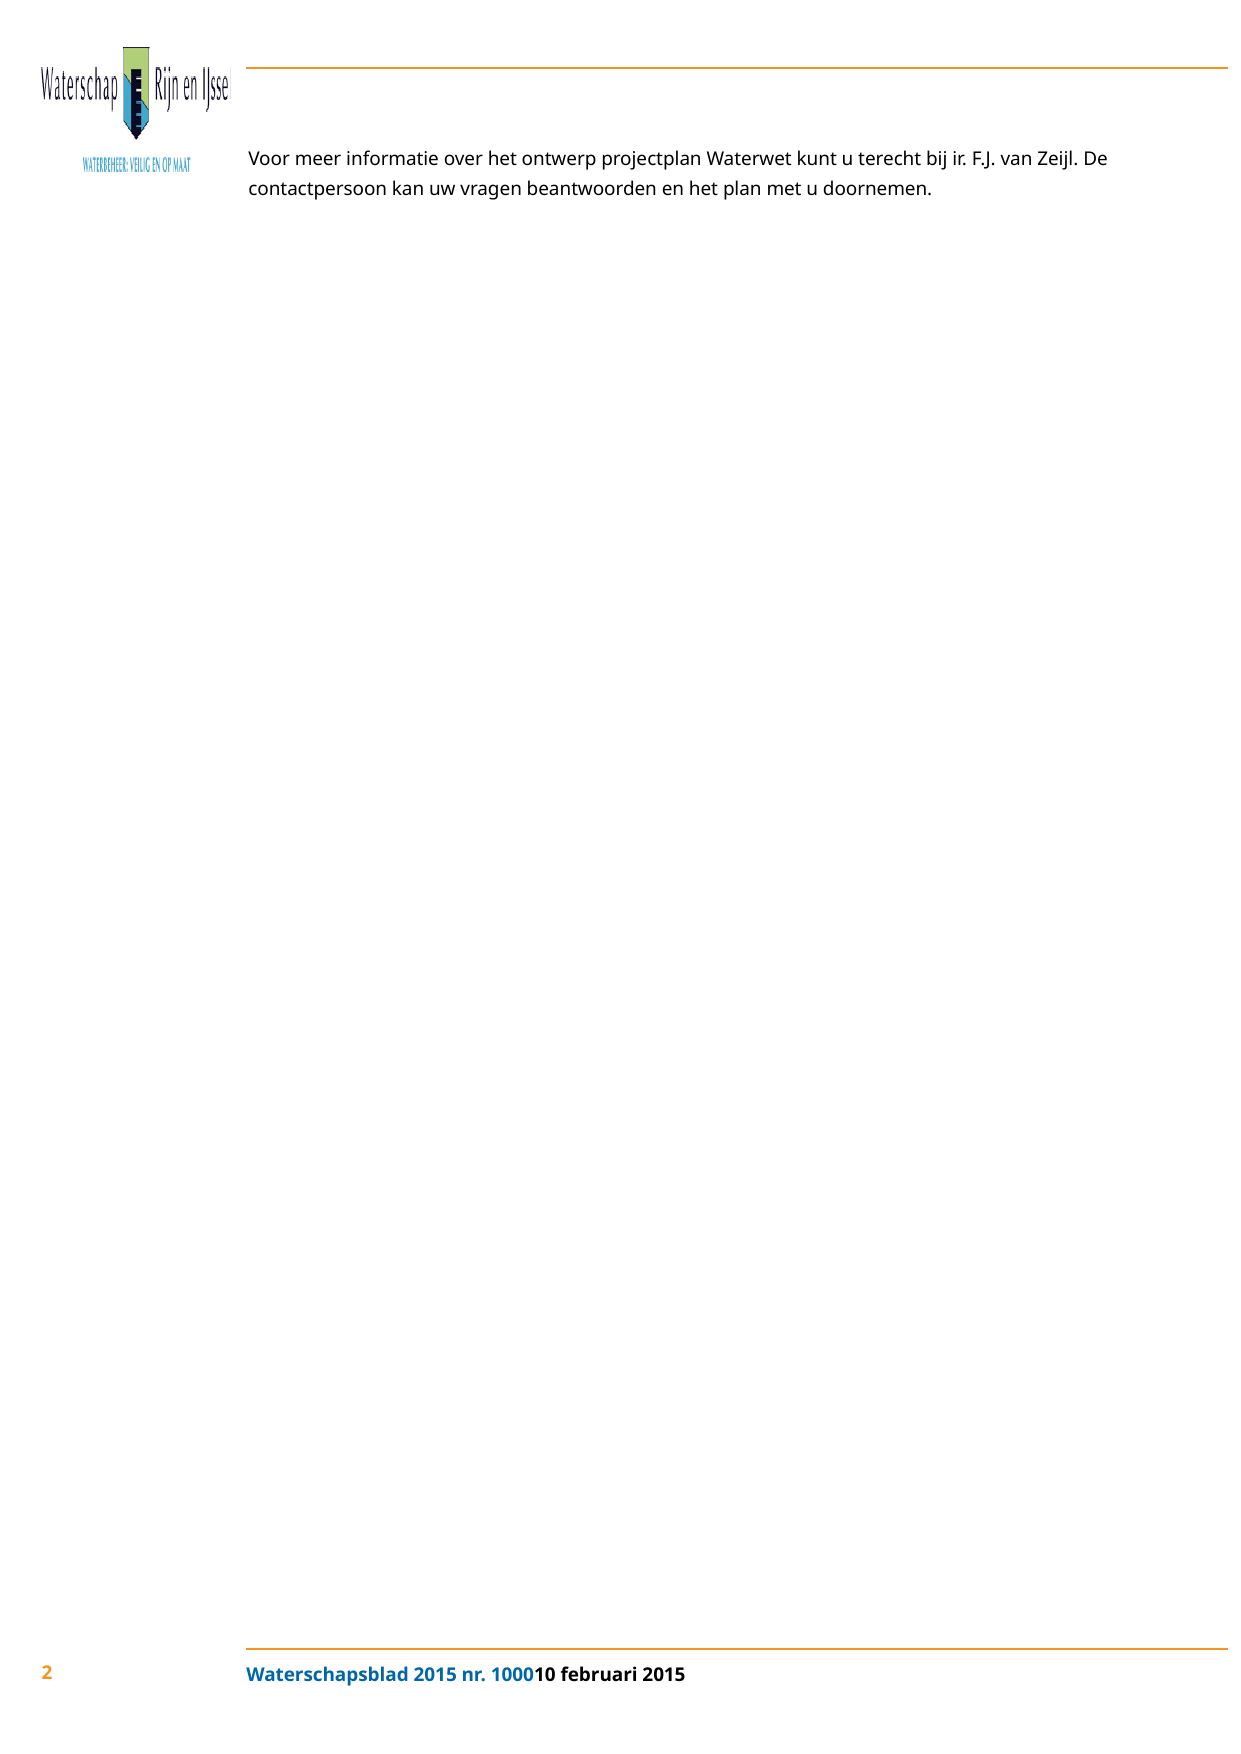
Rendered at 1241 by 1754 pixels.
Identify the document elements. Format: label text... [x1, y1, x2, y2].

text Voor meer informatie over het ontwerp projectplan Waterwet kunt u terecht bij ir. F.J. van Zeijl. De contactpersoon kan uw vragen beantwoorden en het plan met u doornemen. [248, 145, 1152, 201]
picture [41, 47, 231, 172]
